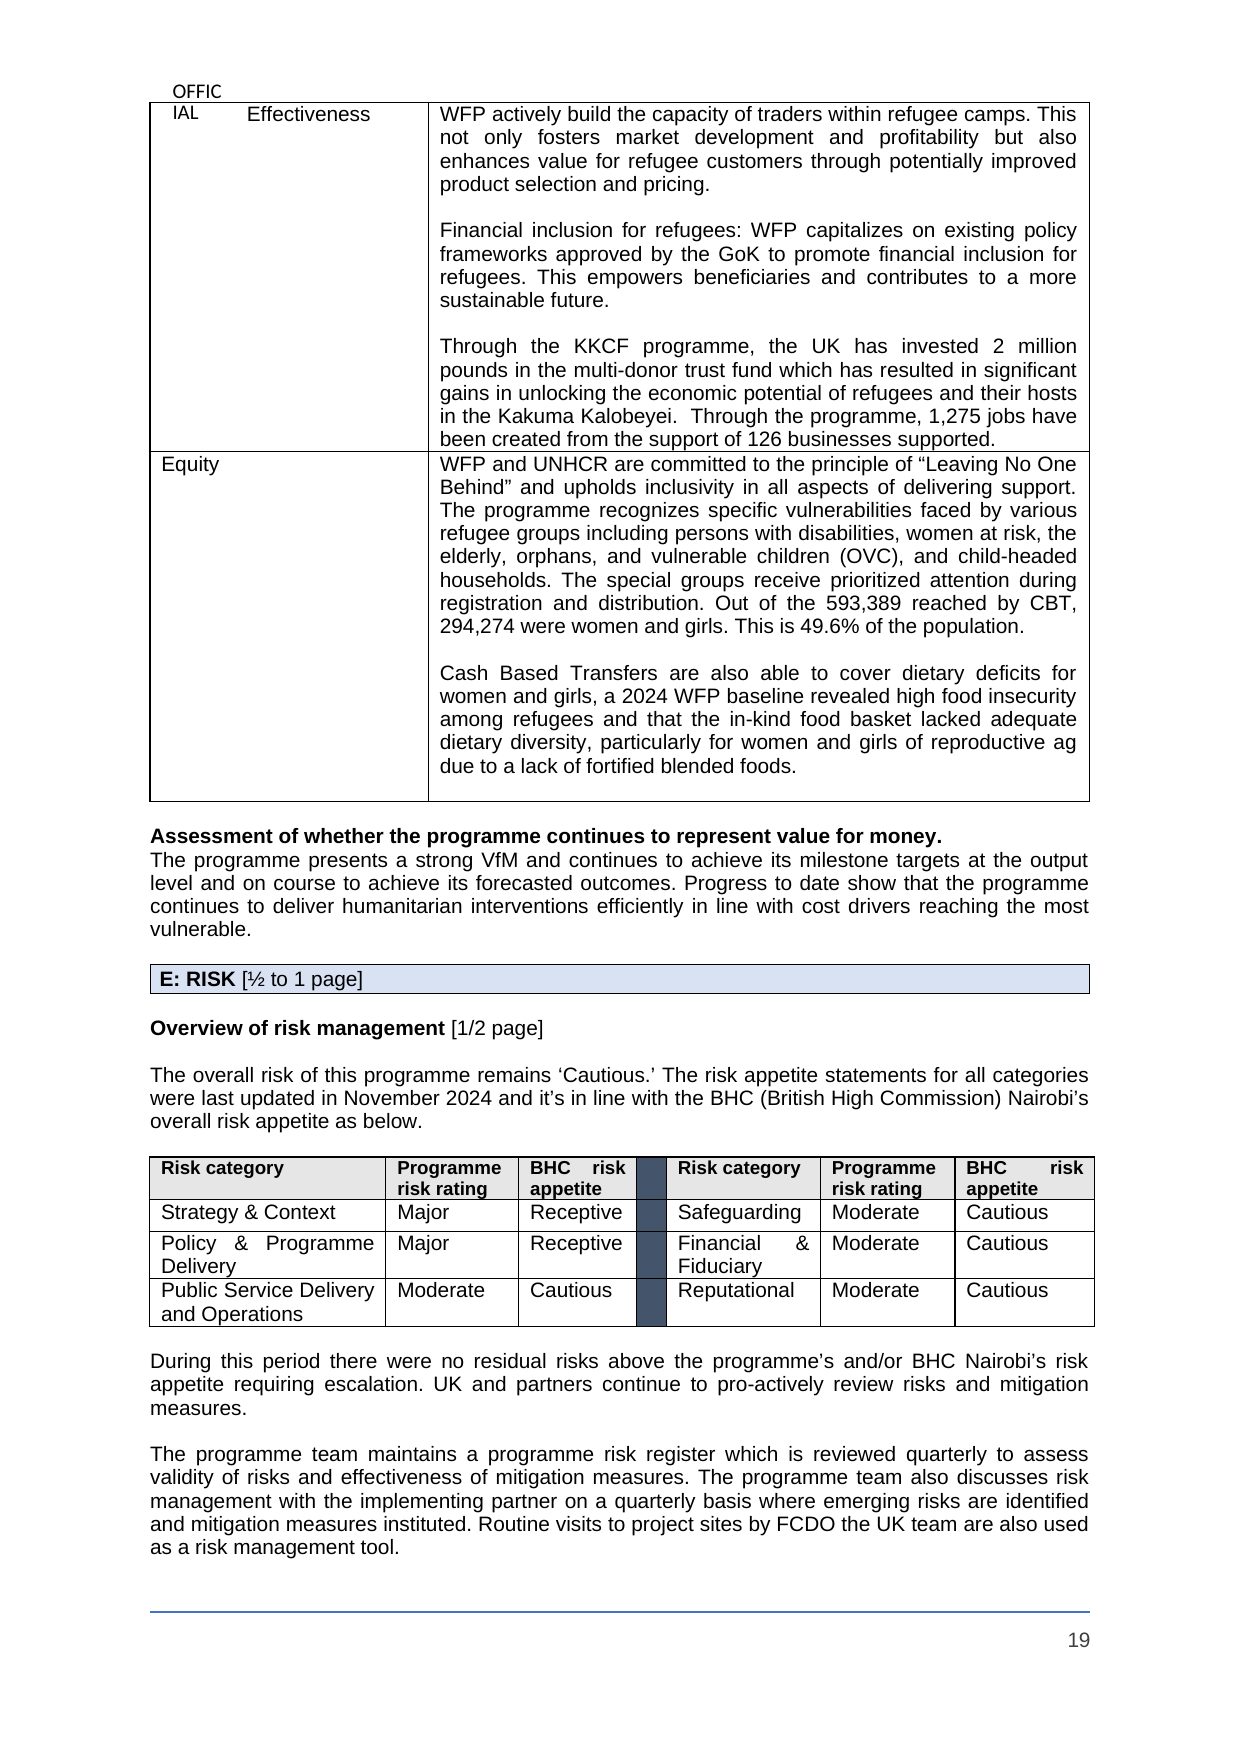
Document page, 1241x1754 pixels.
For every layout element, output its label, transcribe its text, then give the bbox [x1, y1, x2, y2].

table_cell Major [386, 1232, 518, 1278]
text Overview of risk management [1/2 page] [150, 1017, 1090, 1040]
table_header Programme risk rating [821, 1158, 954, 1199]
table_cell WFP actively build the capacity of traders within refugee camps. This not only fosters market development and profitability but also enhances value for refugee customers through potentially improved product selection and pricing. Financial inclusion for refugees: WFP capitalizes on existing policy frameworks approved by the GoK to promote financial inclusion for refugees. This empowers beneficiaries and contributes to a more sustainable future. Through the KKCF programme, the UK has invested 2 million pounds in the multi-donor trust fund which has resulted in significant gains in unlocking the economic potential of refugees and their hosts in the Kakuma Kalobeyei. Through the programme, 1,275 jobs have been created from the support of 126 businesses supported. [429, 103, 1089, 451]
table_cell Public Service Delivery and Operations [150, 1279, 385, 1326]
text The overall risk of this programme remains ‘Cautious.’ The risk appetite statements for all categories were last updated in November 2024 and it’s in line with the BHC (British High Commission) Nairobi’s overall risk appetite as below. [150, 1063, 1090, 1133]
table_cell [637, 1232, 666, 1278]
table_cell [637, 1200, 666, 1231]
table_cell Strategy & Context [150, 1200, 385, 1231]
table_cell Policy & Programme Delivery [150, 1232, 385, 1278]
table_cell Cautious [956, 1232, 1094, 1278]
text Assessment of whether the programme continues to represent value for money. [150, 825, 1090, 848]
table_header Risk category [667, 1158, 820, 1199]
table_cell Moderate [821, 1232, 954, 1278]
text During this period there were no residual risks above the programme’s and/or BHC Nairobi’s risk appetite requiring escalation. UK and partners continue to pro-actively review risks and mitigation measures. [150, 1350, 1090, 1419]
table_cell Receptive [519, 1232, 636, 1278]
text E: RISK [½ to 1 page] [151, 965, 1089, 993]
table_cell Equity [151, 452, 428, 801]
table_cell Moderate [821, 1279, 954, 1326]
table_header BHC risk appetite [956, 1158, 1094, 1199]
table_cell [637, 1279, 666, 1326]
text The programme team maintains a programme risk register which is reviewed quarterly to assess validity of risks and effectiveness of mitigation measures. The programme team also discusses risk management with the implementing partner on a quarterly basis where emerging risks are identified and mitigation measures instituted. Routine visits to project sites by FCDO the UK team are also used as a risk management tool. [150, 1443, 1090, 1559]
table_header [637, 1158, 666, 1199]
table_cell Receptive [519, 1200, 636, 1231]
table_header Programme risk rating [386, 1158, 518, 1199]
table_cell Cautious [956, 1200, 1094, 1231]
table_cell WFP and UNHCR are committed to the principle of “Leaving No One Behind” and upholds inclusivity in all aspects of delivering support. The programme recognizes specific vulnerabilities faced by various refugee groups including persons with disabilities, women at risk, the elderly, orphans, and vulnerable children (OVC), and child-headed households. The special groups receive prioritized attention during registration and distribution. Out of the 593,389 reached by CBT, 294,274 were women and girls. This is 49.6% of the population. Cash Based Transfers are also able to cover dietary deficits for women and girls, a 2024 WFP baseline revealed high food insecurity among refugees and that the in-kind food basket lacked adequate dietary diversity, particularly for women and girls of reproductive ag due to a lack of fortified blended foods. [429, 452, 1089, 801]
table_cell Cautious [956, 1279, 1094, 1326]
table_cell Effectiveness [151, 103, 428, 451]
table_cell Moderate [821, 1200, 954, 1231]
table_cell Financial & Fiduciary [667, 1232, 820, 1278]
text The programme presents a strong VfM and continues to achieve its milestone targets at the output level and on course to achieve its forecasted outcomes. Progress to date show that the programme continues to deliver humanitarian interventions efficiently in line with cost drivers reaching the most vulnerable. [150, 848, 1090, 941]
table_cell Reputational [667, 1279, 820, 1326]
table_header Risk category [150, 1158, 385, 1199]
table_cell Moderate [386, 1279, 518, 1326]
table_cell Safeguarding [667, 1200, 820, 1231]
table_cell Major [386, 1200, 518, 1231]
table_cell Cautious [519, 1279, 636, 1326]
table_header BHC risk appetite [519, 1158, 636, 1199]
